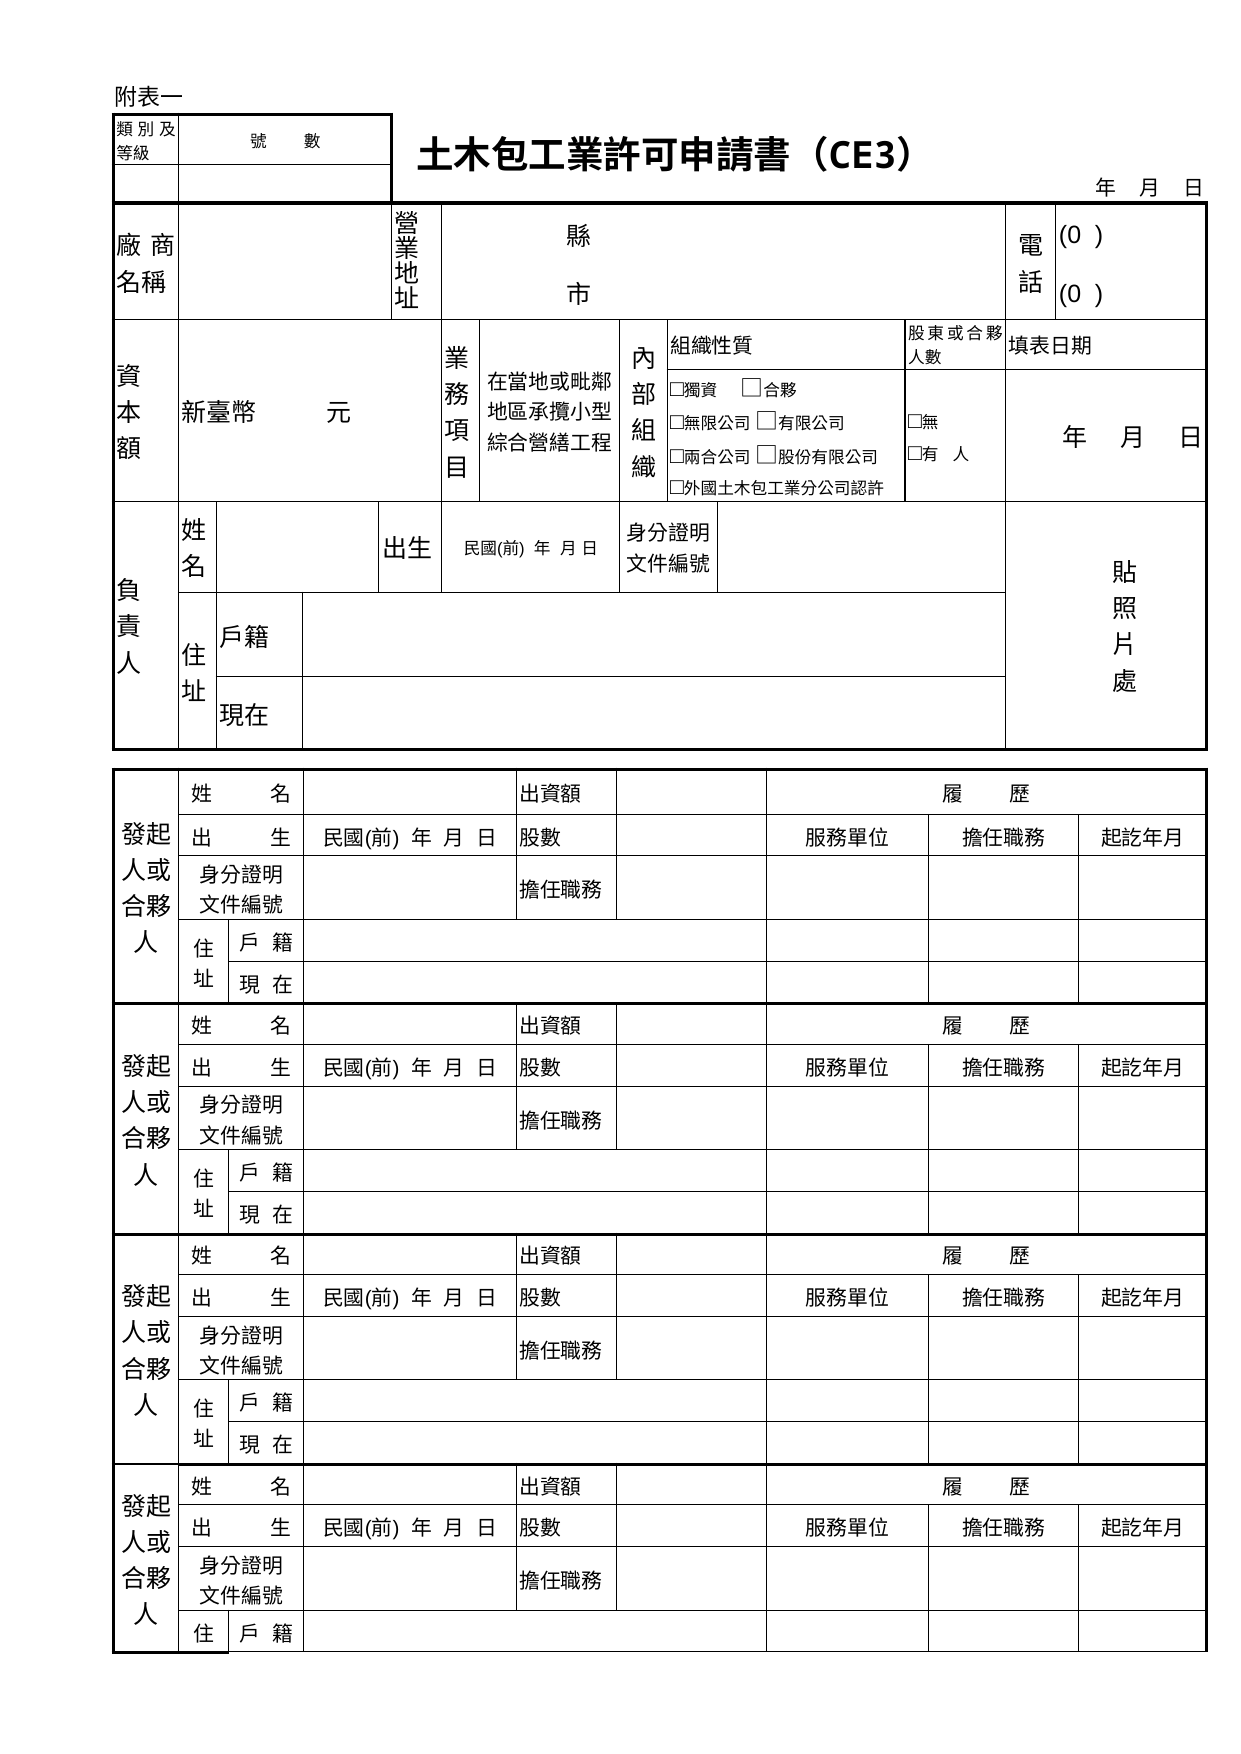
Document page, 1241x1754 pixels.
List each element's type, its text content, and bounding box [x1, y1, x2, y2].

table_cell 擔任職務 [517, 1547, 616, 1609]
table_cell [929, 920, 1078, 961]
table_cell □無 □有 人 [906, 370, 1005, 501]
table_cell 姓名 [179, 502, 216, 592]
table_cell [303, 677, 1005, 748]
table_cell [929, 1150, 1078, 1191]
table_cell 出生 [379, 502, 441, 592]
table_cell 擔任職務 [929, 815, 1078, 855]
table_cell 擔任職務 [929, 1275, 1078, 1316]
table_cell 姓 名 [179, 1466, 303, 1504]
table_cell [617, 856, 766, 919]
table_cell 負 責 人 [115, 502, 178, 748]
table_cell 發起人或合夥人 [115, 1236, 178, 1463]
table_cell 擔任職務 [929, 1045, 1078, 1086]
table_cell 出資額 [517, 1466, 616, 1504]
table_cell 出 生 [179, 1045, 303, 1086]
table_cell 填表日期 [1006, 320, 1205, 369]
table_cell [304, 1422, 766, 1463]
table_cell [617, 1317, 766, 1379]
table_cell [929, 1422, 1078, 1463]
table_cell [304, 1192, 766, 1232]
table_header 履 歷 [767, 771, 1205, 814]
table_cell [767, 1547, 928, 1609]
table_cell [1079, 1192, 1205, 1232]
table_cell [304, 1150, 766, 1191]
table_cell [617, 1505, 766, 1546]
table_cell [304, 962, 766, 1002]
table_header 發起人或合夥人 [115, 771, 178, 1002]
table_cell 履 歷 [767, 1005, 1205, 1044]
table_cell 身分證明 文件編號 [179, 1547, 303, 1609]
table_cell 營業地址 [392, 205, 441, 319]
table_cell 戶 籍 [229, 1611, 303, 1651]
table_cell [767, 1422, 928, 1463]
table_cell 貼 照 片 處 [1006, 502, 1205, 748]
table_cell [718, 502, 1005, 592]
table_cell 在當地或毗鄰地區承攬小型綜合營繕工程 [480, 320, 619, 501]
table_cell [1079, 1150, 1205, 1191]
table_cell 戶 籍 [229, 1380, 303, 1421]
table_cell [1079, 1087, 1205, 1149]
table_cell [304, 1611, 766, 1651]
table_cell [304, 1466, 516, 1504]
table_cell 出 生 [179, 1505, 303, 1546]
table_cell 服務單位 [767, 1275, 928, 1316]
table_cell [767, 1087, 928, 1149]
table_cell 民國(前) 年 月 日 [304, 1275, 516, 1316]
table_cell [1079, 920, 1205, 961]
table_cell 股數 [517, 1045, 616, 1086]
text 附表一 [114, 75, 1126, 112]
table_cell [1079, 1422, 1205, 1463]
table_cell 戶籍 [217, 593, 302, 676]
table_cell 起訖年月 [1079, 1505, 1205, 1546]
table_cell [929, 1317, 1078, 1379]
table_cell [617, 1045, 766, 1086]
table_cell 擔任職務 [517, 1317, 616, 1379]
table_cell (0 ) [1056, 264, 1205, 319]
table_cell 業務項目 [442, 320, 479, 501]
table_cell [115, 165, 178, 201]
table_cell [304, 1087, 516, 1149]
table_cell [617, 1005, 766, 1044]
table_header 類別及等級 [115, 116, 178, 164]
table_cell [617, 1547, 766, 1609]
table_header 土木包工業許可申請書（CE3） [393, 113, 1006, 201]
table_cell 履 歷 [767, 1236, 1205, 1274]
table_cell (0 ) [1056, 205, 1205, 264]
table_cell 年 月 日 [1006, 370, 1205, 501]
table_cell [929, 1611, 1078, 1651]
table_cell 戶 籍 [229, 920, 303, 961]
table_cell [217, 502, 378, 592]
table_cell 擔任職務 [517, 1087, 616, 1149]
table_cell [929, 1192, 1078, 1232]
table_cell 股數 [517, 1505, 616, 1546]
table_cell [617, 815, 766, 855]
table_cell [179, 165, 390, 201]
table_cell [617, 1087, 766, 1149]
table_cell [767, 1380, 928, 1421]
table_cell 戶 籍 [229, 1150, 303, 1191]
table_cell [929, 1547, 1078, 1609]
table_header 姓 名 [179, 771, 303, 814]
table_cell [1079, 1547, 1205, 1609]
table_cell 住 址 [179, 920, 228, 1002]
table_cell 股數 [517, 1275, 616, 1316]
table_cell [304, 1380, 766, 1421]
table_cell 服務單位 [767, 1505, 928, 1546]
table_cell 現在 [217, 677, 302, 748]
table_cell 市 [442, 264, 1005, 319]
table_cell 現 在 [229, 1192, 303, 1232]
table_cell 廠商名稱 [115, 205, 178, 319]
table_cell [767, 856, 928, 919]
table_cell [1079, 856, 1205, 919]
table_cell 民國(前) 年 月 日 [304, 815, 516, 855]
table_cell 民國(前) 年 月 日 [304, 1505, 516, 1546]
table_cell [304, 856, 516, 919]
table_cell 民國(前) 年 月 日 [442, 502, 619, 592]
table_cell 出資額 [517, 1236, 616, 1274]
table_cell 電話 [1006, 205, 1055, 319]
table_cell 住 址 [179, 1380, 228, 1463]
table_cell [1079, 962, 1205, 1002]
table_cell 住 址 [179, 593, 216, 748]
table_header 年 月 日 [1006, 113, 1207, 201]
table_cell [929, 1380, 1078, 1421]
table_cell 發起人或合夥人 [115, 1465, 178, 1651]
table_header [304, 771, 516, 814]
table_cell [304, 1236, 516, 1274]
table_cell [179, 205, 391, 319]
table_cell 姓 名 [179, 1005, 303, 1044]
table_cell [303, 593, 1005, 676]
table_cell [767, 920, 928, 961]
table_cell [929, 962, 1078, 1002]
table_cell [767, 1317, 928, 1379]
table_header 出資額 [517, 771, 616, 814]
table_cell 出 生 [179, 1275, 303, 1316]
table_cell 身分證明 文件編號 [179, 1087, 303, 1149]
table_cell 現 在 [229, 1422, 303, 1463]
table_cell 新臺幣 元 [179, 320, 441, 501]
table_cell 服務單位 [767, 1045, 928, 1086]
table_cell [304, 1005, 516, 1044]
table_cell [617, 1466, 766, 1504]
table_cell [1079, 1380, 1205, 1421]
table_header 號 數 [179, 116, 390, 164]
table_cell 發起人或合夥人 [115, 1005, 178, 1232]
table_cell [767, 962, 928, 1002]
table_cell □獨資 □合夥 □無限公司 □有限公司 □兩合公司 □股份有限公司 □外國土木包工業分公司認許 [668, 370, 904, 501]
table_cell 出資額 [517, 1005, 616, 1044]
table_cell [304, 1547, 516, 1609]
table_cell 擔任職務 [517, 856, 616, 919]
table_cell 現 在 [229, 962, 303, 1002]
table_header [617, 771, 766, 814]
table_cell 身分證明文件編號 [620, 502, 717, 592]
table_cell [617, 1236, 766, 1274]
table_cell [767, 1192, 928, 1232]
table_cell [1079, 1317, 1205, 1379]
table_cell [929, 856, 1078, 919]
table_cell 股數 [517, 815, 616, 855]
table_cell 民國(前) 年 月 日 [304, 1045, 516, 1086]
table_cell 股東或合夥人數 [906, 320, 1005, 369]
table_cell 服務單位 [767, 815, 928, 855]
table_cell [767, 1611, 928, 1651]
table_cell 身分證明 文件編號 [179, 856, 303, 919]
table_cell 起訖年月 [1079, 1275, 1205, 1316]
table_cell 姓 名 [179, 1236, 303, 1274]
table_cell [617, 1275, 766, 1316]
table_cell 內部組織 [620, 320, 667, 501]
table_cell 組織性質 [668, 320, 904, 369]
table_cell 住 址 [179, 1150, 228, 1232]
table_cell 起訖年月 [1079, 1045, 1205, 1086]
table_cell 資 本 額 [115, 320, 178, 501]
table_cell [304, 920, 766, 961]
table_cell [1079, 1611, 1205, 1651]
table_cell [767, 1150, 928, 1191]
table_cell 住 [179, 1611, 228, 1651]
table_cell 起訖年月 [1079, 815, 1205, 855]
table_cell 擔任職務 [929, 1505, 1078, 1546]
table_cell 身分證明 文件編號 [179, 1317, 303, 1379]
table_cell [929, 1087, 1078, 1149]
table_cell 縣 [442, 205, 1005, 264]
table_cell 履 歷 [767, 1466, 1205, 1504]
table_cell 出 生 [179, 815, 303, 855]
table_cell [304, 1317, 516, 1379]
